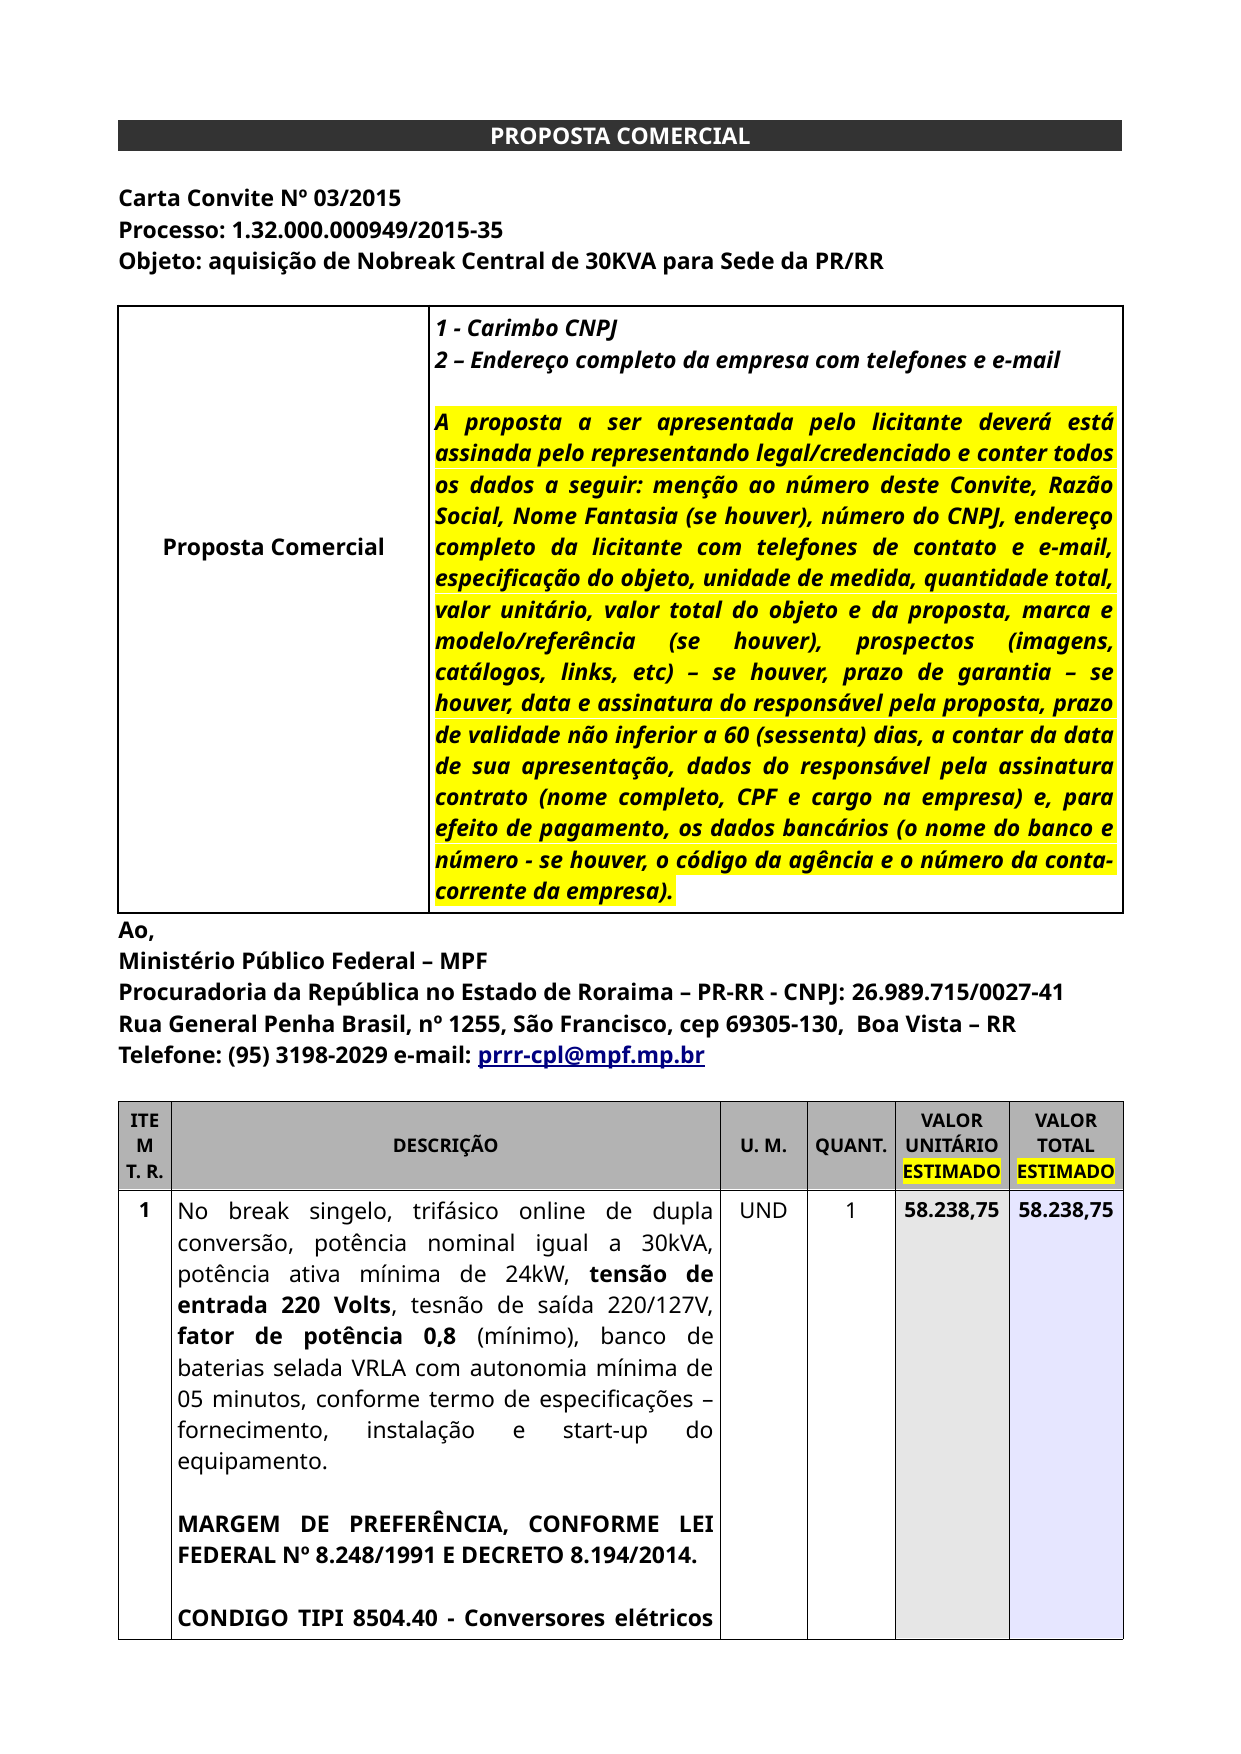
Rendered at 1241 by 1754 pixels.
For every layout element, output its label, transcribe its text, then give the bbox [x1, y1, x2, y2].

table_header U. M. [721, 1102, 807, 1189]
table_header DESCRIÇÃO [172, 1102, 720, 1189]
table_header 1 - Carimbo CNPJ 2 – Endereço completo da empresa com telefones e e-mail A proposta a ser apresentada pelo licitante deverá está assinada pelo representando legal/credenciado e conter todos os dados a seguir: menção ao número deste Convite, Razão Social, Nome Fantasia (se houver), número do CNPJ, endereço completo da licitante com telefones de contato e e-mail, especificação do objeto, unidade de medida, quantidade total, valor unitário, valor total do objeto e da proposta, marca e modelo/referência (se houver), prospectos (imagens, catálogos, links, etc) – se houver, prazo de garantia – se houver, data e assinatura do responsável pela proposta, prazo de validade não inferior a 60 (sessenta) dias, a contar da data de sua apresentação, dados do responsável pela assinatura contrato (nome completo, CPF e cargo na empresa) e, para efeito de pagamento, os dados bancários (o nome do banco e número - se houver, o código da agência e o número da conta-corrente da empresa). [430, 307, 1122, 912]
text Ministério Público Federal – MPF Procuradoria da República no Estado de Roraima – PR-RR - CNPJ: 26.989.715/0027-41 Rua General Penha Brasil, nº 1255, São Francisco, cep 69305-130, Boa Vista – RR Telefone: (95) 3198-2029 e-mail: prrr-cpl@mpf.mp.br [118, 945, 1122, 1070]
text Objeto: aquisição de Nobreak Central de 30KVA para Sede da PR/RR [118, 245, 1122, 276]
table_cell No break singelo, trifásico online de dupla conversão, potência nominal igual a 30kVA, potência ativa mínima de 24kW, tensão de entrada 220 Volts, tesnão de saída 220/127V, fator de potência 0,8 (mínimo), banco de baterias selada VRLA com autonomia mínima de 05 minutos, conforme termo de especificações – fornecimento, instalação e start-up do equipamento. MARGEM DE PREFERÊNCIA, CONFORME LEI FEDERAL Nº 8.248/1991 E DECRETO 8.194/2014. CONDIGO TIPI 8504.40 - Conversores elétricos [172, 1191, 720, 1638]
table_cell 58.238,75 [1010, 1191, 1123, 1638]
table_header VALOR UNITÁRIO ESTIMADO [896, 1102, 1009, 1189]
table_header Proposta Comercial [119, 307, 428, 912]
text PROPOSTA COMERCIAL [118, 120, 1122, 151]
table_header VALOR TOTAL ESTIMADO [1010, 1102, 1123, 1189]
table_header QUANT. [808, 1102, 895, 1189]
table_header ITEM T. R. [119, 1102, 171, 1189]
text Processo: 1.32.000.000949/2015-35 [118, 213, 1122, 245]
text Carta Convite Nº 03/2015 [118, 182, 1122, 213]
table_cell 1 [119, 1191, 171, 1638]
table_cell 1 [808, 1191, 895, 1638]
table_cell 58.238,75 [896, 1191, 1009, 1638]
table_cell UND [721, 1191, 807, 1638]
text Ao, [118, 914, 1122, 945]
